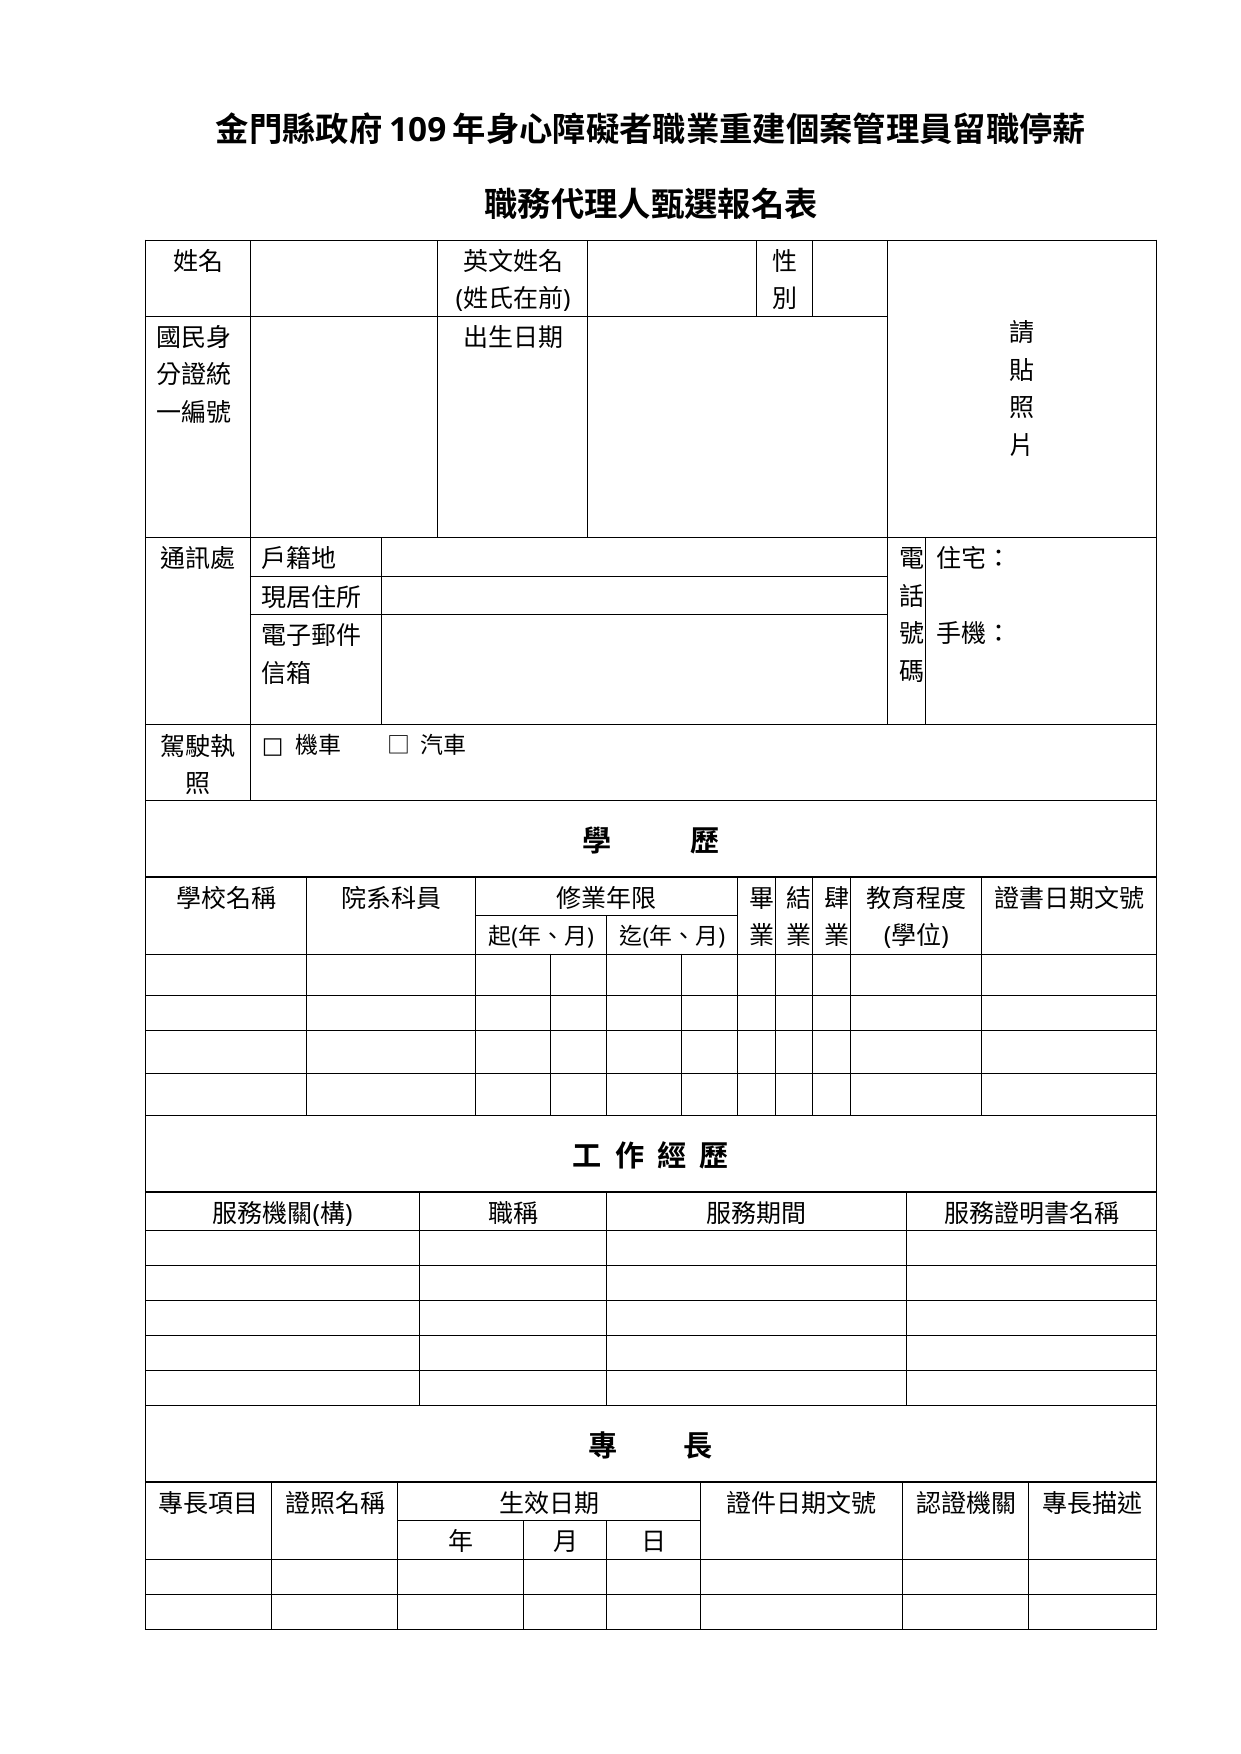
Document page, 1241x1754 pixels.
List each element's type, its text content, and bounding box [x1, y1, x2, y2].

table_cell □ 機車 □ 汽車 [251, 725, 1156, 800]
table_cell [588, 317, 887, 537]
table_cell [146, 1266, 419, 1300]
table_cell [398, 1595, 523, 1629]
table_cell [476, 1074, 550, 1115]
table_cell 年 [398, 1521, 523, 1558]
table_cell [1029, 1560, 1156, 1594]
table_header 姓名 [146, 241, 250, 316]
table_cell [551, 1074, 606, 1115]
table_cell [382, 615, 887, 724]
table_cell 專長描述 [1029, 1483, 1156, 1558]
table_cell [551, 955, 606, 995]
text 職務代理人甄選報名表 [150, 164, 1152, 239]
text 金門縣政府109年身心障礙者職業重建個案管理員留職停薪 [150, 89, 1152, 164]
table_cell 畢業 [738, 878, 775, 953]
table_cell [776, 1074, 812, 1115]
table_cell [607, 955, 681, 995]
table_cell [851, 1031, 981, 1073]
table_cell [982, 1074, 1156, 1115]
table_cell [813, 1074, 850, 1115]
table_cell 工 作 經 歷 [146, 1116, 1156, 1191]
table_cell [146, 996, 306, 1030]
table_cell [146, 1595, 271, 1629]
table_cell [146, 1231, 419, 1265]
table_cell [903, 1595, 1028, 1629]
table_cell [607, 996, 681, 1030]
table_cell [476, 1031, 550, 1073]
table_cell [813, 955, 850, 995]
table_cell 服務機關(構) [146, 1193, 419, 1230]
table_cell [738, 1031, 775, 1073]
table_cell 職稱 [420, 1193, 606, 1230]
table_cell [607, 1595, 700, 1629]
table_header 性別 [757, 241, 812, 316]
table_cell 學 歷 [146, 801, 1156, 876]
table_cell [907, 1336, 1156, 1370]
table_cell [738, 1074, 775, 1115]
table_cell [607, 1301, 906, 1335]
table_cell [701, 1560, 902, 1594]
table_cell 現居住所 [251, 577, 381, 614]
table_cell 電話號碼 [888, 538, 925, 724]
table_cell 院系科員 [307, 878, 475, 953]
table_cell [813, 996, 850, 1030]
table_header [588, 241, 756, 316]
table_cell 國民身分證統一編號 [146, 317, 250, 537]
table_cell [776, 996, 812, 1030]
table_cell 教育程度(學位) [851, 878, 981, 953]
table_cell [776, 1031, 812, 1073]
table_cell [420, 1266, 606, 1300]
table_cell [851, 996, 981, 1030]
table_cell [382, 538, 887, 576]
table_cell 日 [607, 1521, 700, 1558]
table_cell 認證機關 [903, 1483, 1028, 1558]
table_cell [307, 996, 475, 1030]
table_cell [307, 1031, 475, 1073]
table_cell [776, 955, 812, 995]
table_cell [476, 955, 550, 995]
table_cell [738, 955, 775, 995]
table_cell [307, 955, 475, 995]
table_cell [420, 1301, 606, 1335]
table_cell [146, 1371, 419, 1405]
table_cell [607, 1560, 700, 1594]
table_header 英文姓名 (姓氏在前) [438, 241, 587, 316]
table_cell [607, 1336, 906, 1370]
table_cell [420, 1231, 606, 1265]
table_cell [420, 1336, 606, 1370]
table_cell 住宅： 手機： [926, 538, 1156, 724]
table_cell [851, 1074, 981, 1115]
table_cell 修業年限 [476, 878, 737, 915]
table_cell [701, 1595, 902, 1629]
table_cell [272, 1595, 397, 1629]
table_cell 迄(年、月) [607, 916, 737, 953]
table_cell 專 長 [146, 1406, 1156, 1481]
table_cell [682, 996, 737, 1030]
table_cell 肆業 [813, 878, 850, 953]
table_cell 電子郵件信箱 [251, 615, 381, 724]
table_cell [524, 1560, 606, 1594]
table_cell [607, 1031, 681, 1073]
table_cell [146, 955, 306, 995]
table_cell [272, 1560, 397, 1594]
table_cell 生效日期 [398, 1483, 700, 1520]
table_header [813, 241, 887, 316]
table_cell 結 業 [776, 878, 812, 953]
table_cell [982, 996, 1156, 1030]
table_cell [146, 1560, 271, 1594]
table_cell [682, 1074, 737, 1115]
table_cell [907, 1371, 1156, 1405]
table_cell [398, 1560, 523, 1594]
table_cell [903, 1560, 1028, 1594]
table_cell 戶籍地 [251, 538, 381, 576]
table_cell 出生日期 [438, 317, 587, 537]
table_cell 服務證明書名稱 [907, 1193, 1156, 1230]
table_cell [682, 1031, 737, 1073]
table_cell 月 [524, 1521, 606, 1558]
table_cell [146, 1031, 306, 1073]
table_cell [551, 996, 606, 1030]
table_header 請 貼 照 片 [888, 241, 1156, 537]
table_cell [607, 1074, 681, 1115]
table_cell [907, 1231, 1156, 1265]
table_cell [982, 955, 1156, 995]
table_cell [146, 1301, 419, 1335]
table_cell [382, 577, 887, 614]
table_cell [851, 955, 981, 995]
table_cell [813, 1031, 850, 1073]
table_cell [1029, 1595, 1156, 1629]
table_cell [551, 1031, 606, 1073]
table_cell [982, 1031, 1156, 1073]
table_cell [607, 1371, 906, 1405]
table_cell 證書日期文號 [982, 878, 1156, 953]
table_cell [251, 317, 437, 537]
table_cell [524, 1595, 606, 1629]
table_cell [420, 1371, 606, 1405]
table_cell 駕駛執照 [146, 725, 250, 800]
table_cell [146, 1074, 306, 1115]
table_cell [607, 1231, 906, 1265]
table_cell 通訊處 [146, 538, 250, 724]
table_cell [607, 1266, 906, 1300]
table_cell [738, 996, 775, 1030]
table_cell [307, 1074, 475, 1115]
table_cell 證件日期文號 [701, 1483, 902, 1558]
table_cell [146, 1336, 419, 1370]
table_cell [476, 996, 550, 1030]
table_cell 專長項目 [146, 1483, 271, 1558]
table_cell [907, 1266, 1156, 1300]
table_cell 證照名稱 [272, 1483, 397, 1558]
table_cell 服務期間 [607, 1193, 906, 1230]
table_cell [682, 955, 737, 995]
table_cell 起(年、月) [476, 916, 606, 953]
table_cell [907, 1301, 1156, 1335]
table_cell 學校名稱 [146, 878, 306, 953]
table_header [251, 241, 437, 316]
